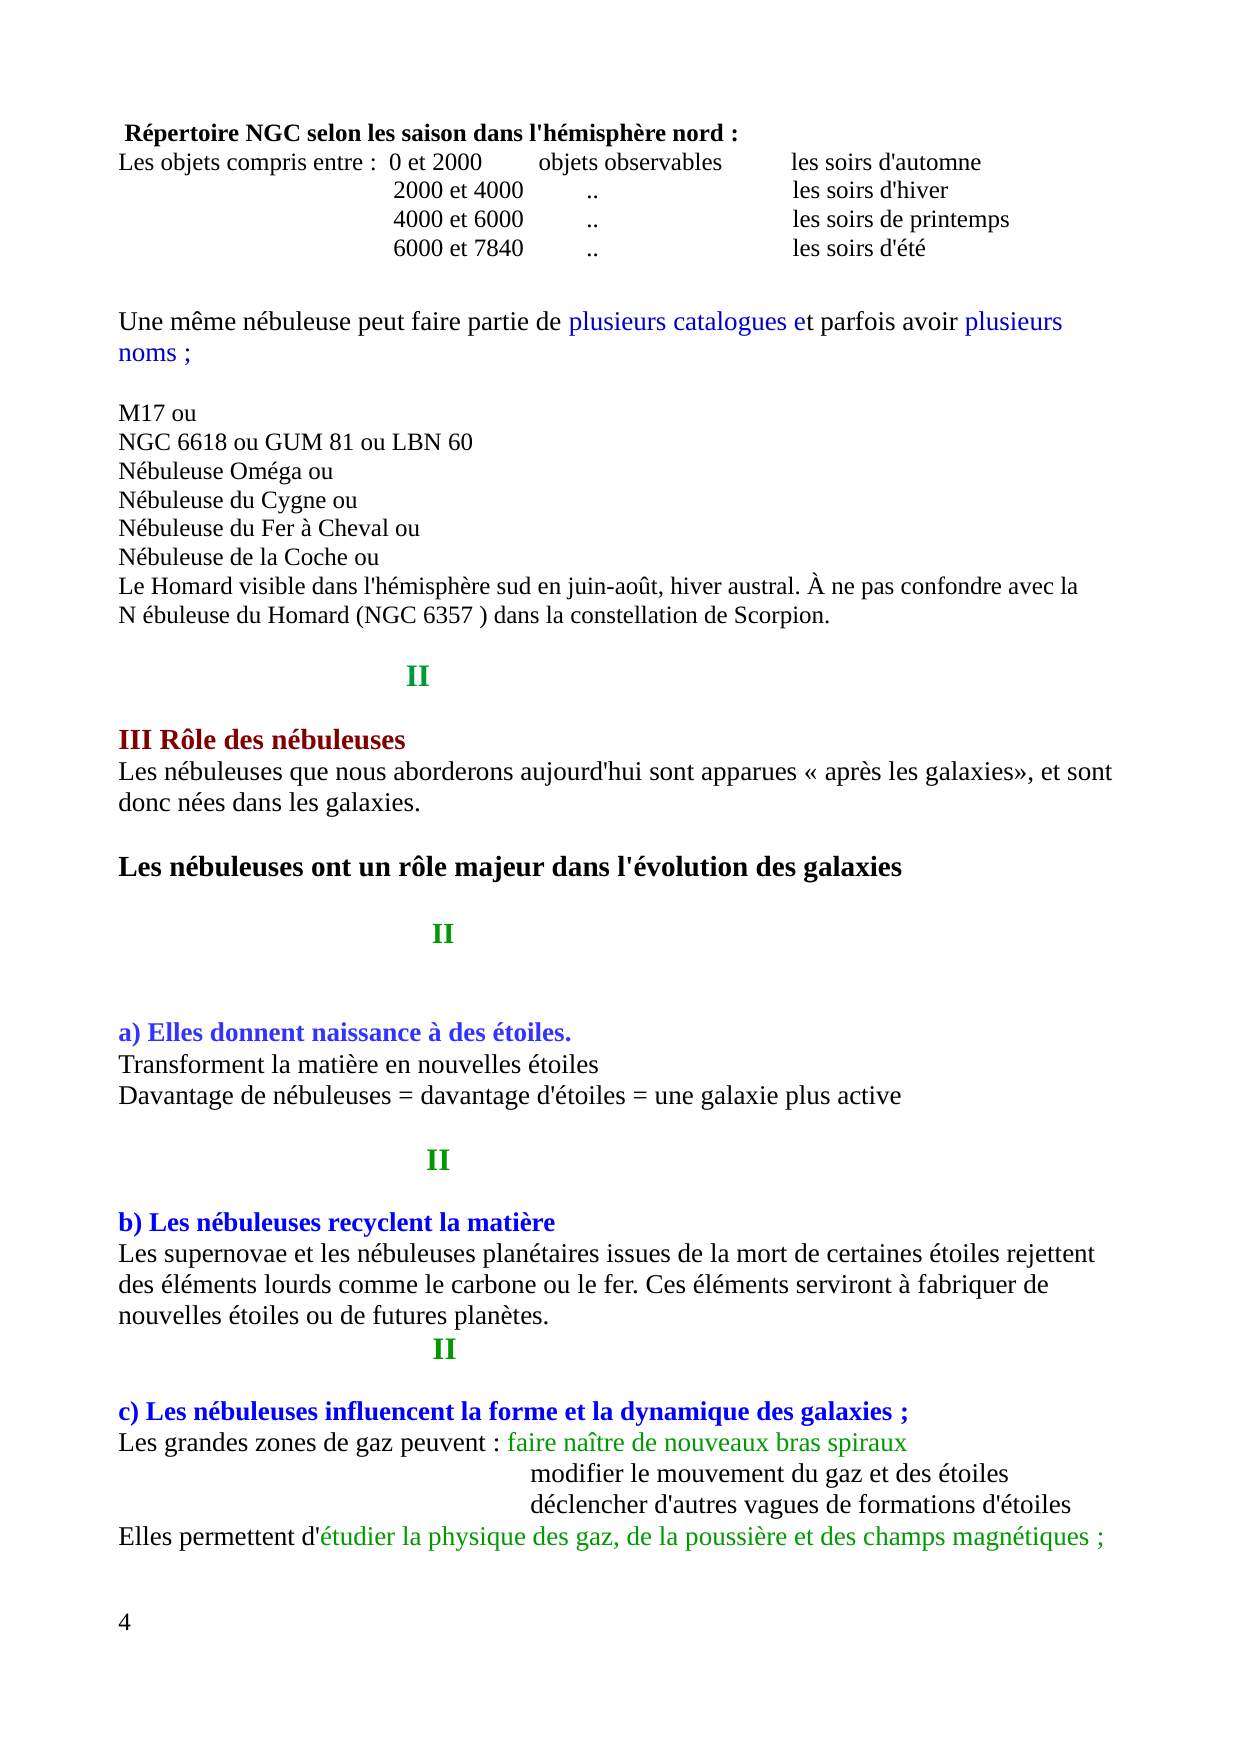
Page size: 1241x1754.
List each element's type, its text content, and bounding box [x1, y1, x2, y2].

text Le Homard visible dans l'hémisphère sud en juin-août, hiver austral. À ne pas confondre avec la N ébuleuse du Homard (NGC 6357 ) dans la constellation de Scorpion. [118, 571, 1122, 628]
text 4000 et 6000 .. les soirs de printemps [118, 204, 1122, 233]
text Les nébuleuses que nous aborderons aujourd'hui sont apparues « après les galaxies», et sont donc nées dans les galaxies. [118, 755, 1122, 818]
text II [118, 916, 1122, 949]
text Transforment la matière en nouvelles étoiles [118, 1048, 1122, 1079]
text Nébuleuse du Cygne ou [118, 485, 1122, 513]
text Les grandes zones de gaz peuvent : faire naître de nouveaux bras spiraux [118, 1426, 1122, 1457]
text Nébuleuse Oméga ou [118, 456, 1122, 485]
text Répertoire NGC selon les saison dans l'hémisphère nord : [118, 118, 1122, 147]
text c) Les nébuleuses influencent la forme et la dynamique des galaxies ; [118, 1395, 1122, 1426]
text III Rôle des nébuleuses [118, 722, 1122, 755]
text Les nébuleuses ont un rôle majeur dans l'évolution des galaxies [118, 849, 1122, 882]
text II [118, 1141, 1122, 1177]
text M17 ou [118, 398, 1122, 427]
text Les supernovae et les nébuleuses planétaires issues de la mort de certaines étoiles rejettent des éléments lourds comme le carbone ou le fer. Ces éléments serviront à fabriquer de nouvelles étoiles ou de futures planètes. [118, 1237, 1122, 1330]
text NGC 6618 ou GUM 81 ou LBN 60 [118, 427, 1122, 456]
text déclencher d'autres vagues de formations d'étoiles [118, 1488, 1122, 1520]
text II [118, 657, 1122, 693]
text b) Les nébuleuses recyclent la matière [118, 1206, 1122, 1237]
text Elles permettent d'étudier la physique des gaz, de la poussière et des champs magnétiques ; [118, 1520, 1122, 1551]
text Une même nébuleuse peut faire partie de plusieurs catalogues et parfois avoir plusieurs noms ; [118, 305, 1122, 367]
text a) Elles donnent naissance à des étoiles. [118, 1017, 1122, 1048]
text 6000 et 7840 .. les soirs d'été [118, 233, 1122, 262]
text modifier le mouvement du gaz et des étoiles [118, 1457, 1122, 1488]
text Nébuleuse de la Coche ou [118, 542, 1122, 571]
text Nébuleuse du Fer à Cheval ou [118, 513, 1122, 542]
text Les objets compris entre : 0 et 2000 objets observables les soirs d'automne [118, 147, 1122, 176]
text 2000 et 4000 .. les soirs d'hiver [118, 176, 1122, 204]
text Davantage de nébuleuses = davantage d'étoiles = une galaxie plus active [118, 1079, 1122, 1110]
text II [118, 1330, 1122, 1366]
